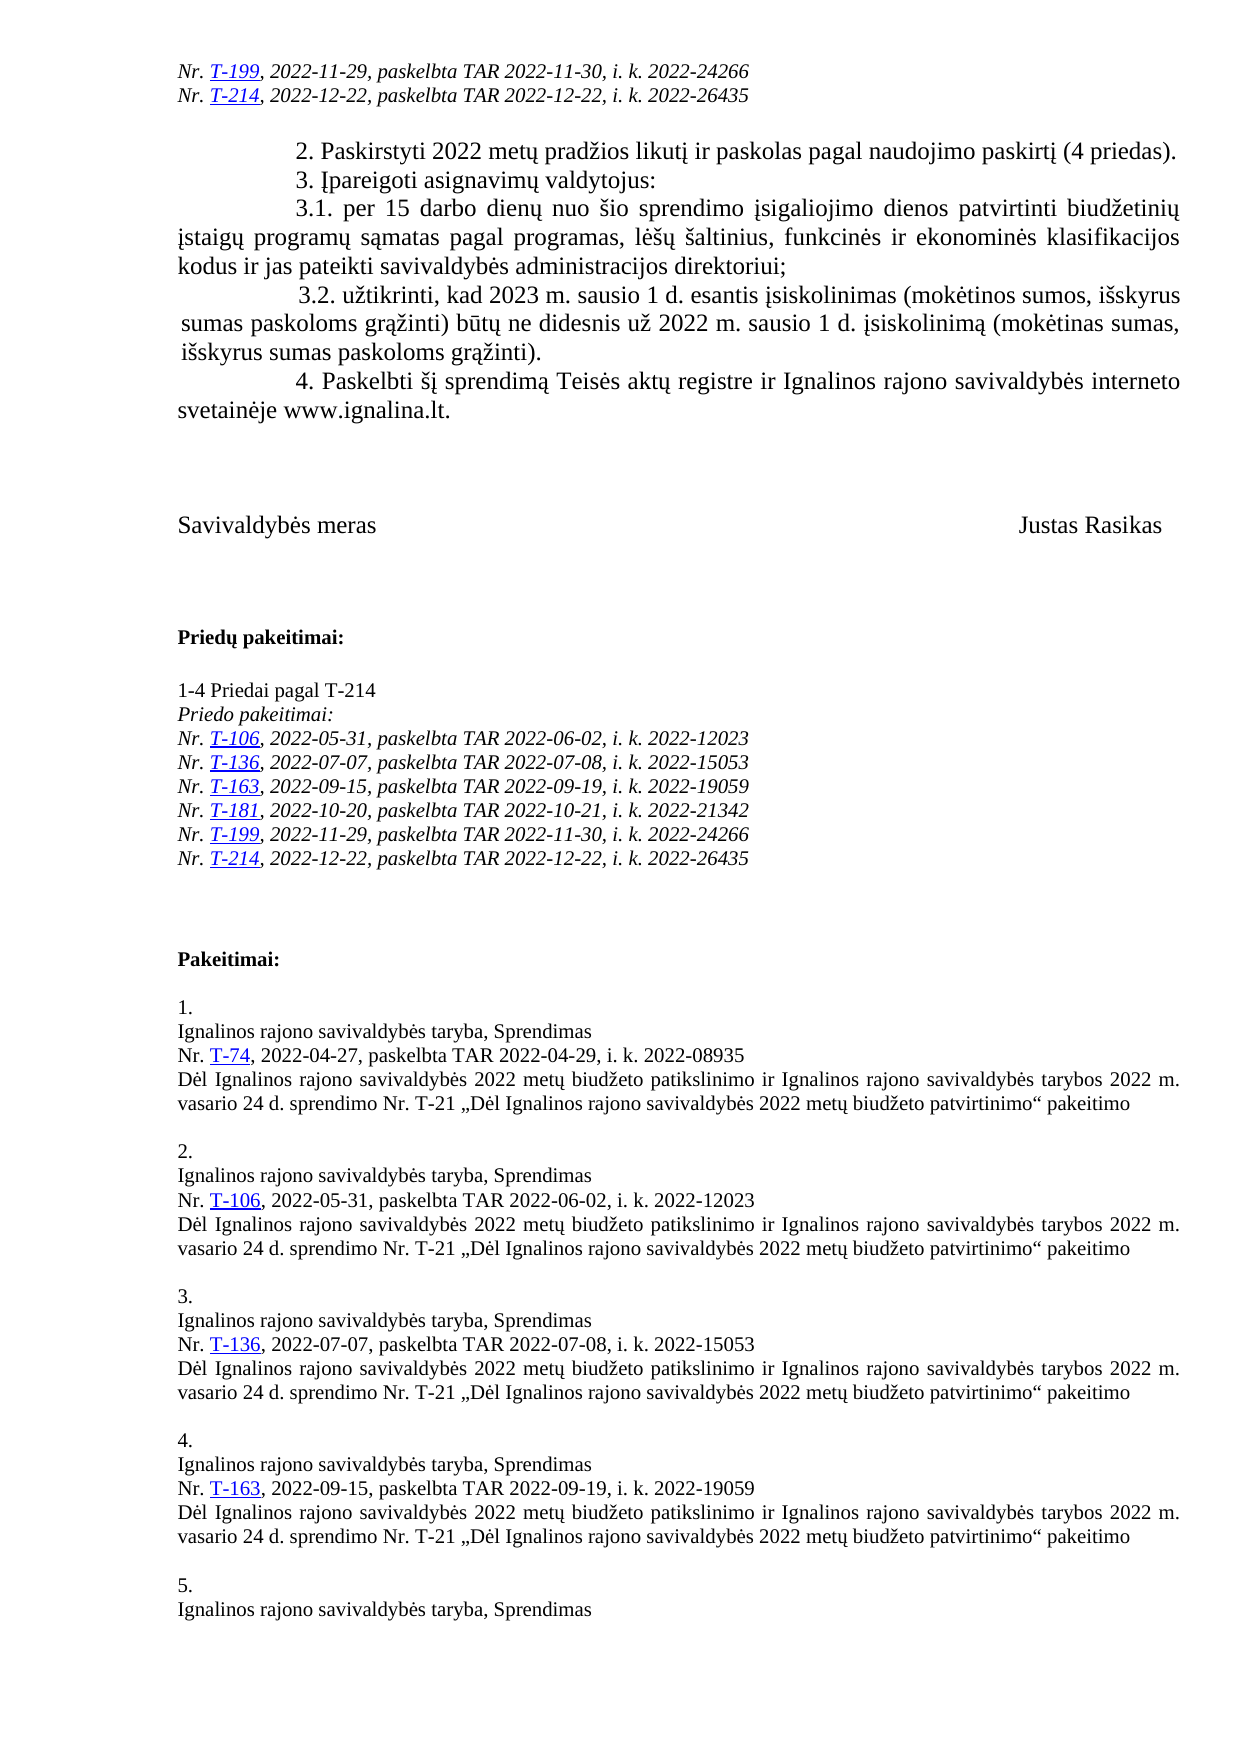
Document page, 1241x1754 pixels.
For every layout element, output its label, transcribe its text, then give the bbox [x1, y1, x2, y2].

text 1. [177, 995, 1181, 1019]
text Dėl Ignalinos rajono savivaldybės 2022 metų biudžeto patikslinimo ir Ignalinos rajono savivaldybės tarybos 2022 m. vasario 24 d. sprendimo Nr. T-21 „Dėl Ignalinos rajono savivaldybės 2022 metų biudžeto patvirtinimo“ pakeitimo [177, 1067, 1181, 1115]
text Nr. T-214, 2022-12-22, paskelbta TAR 2022-12-22, i. k. 2022-26435 [177, 83, 1181, 107]
text Nr. T-74, 2022-04-27, paskelbta TAR 2022-04-29, i. k. 2022-08935 [177, 1043, 1181, 1067]
text Savivaldybės meras Justas Rasikas [177, 510, 1181, 538]
text Nr. T-181, 2022-10-20, paskelbta TAR 2022-10-21, i. k. 2022-21342 [177, 798, 1181, 822]
text Priedų pakeitimai: [177, 625, 1181, 649]
text Dėl Ignalinos rajono savivaldybės 2022 metų biudžeto patikslinimo ir Ignalinos rajono savivaldybės tarybos 2022 m. vasario 24 d. sprendimo Nr. T-21 „Dėl Ignalinos rajono savivaldybės 2022 metų biudžeto patvirtinimo“ pakeitimo [177, 1500, 1181, 1548]
text 2. Paskirstyti 2022 metų pradžios likutį ir paskolas pagal naudojimo paskirtį (4 priedas). [177, 136, 1181, 165]
text Priedo pakeitimai: [177, 702, 1181, 726]
text 1-4 Priedai pagal T-214 [177, 677, 1181, 702]
text Ignalinos rajono savivaldybės taryba, Sprendimas [177, 1308, 1181, 1332]
text Nr. T-106, 2022-05-31, paskelbta TAR 2022-06-02, i. k. 2022-12023 [177, 1187, 1181, 1212]
text 3.2. užtikrinti, kad 2023 m. sausio 1 d. esantis įsiskolinimas (mokėtinos sumos, išskyrus sumas paskoloms grąžinti) būtų ne didesnis už 2022 m. sausio 1 d. įsiskolinimą (mokėtinas sumas, išskyrus sumas paskoloms grąžinti). [181, 280, 1181, 366]
text Nr. T-106, 2022-05-31, paskelbta TAR 2022-06-02, i. k. 2022-12023 [177, 726, 1181, 750]
text Nr. T-163, 2022-09-15, paskelbta TAR 2022-09-19, i. k. 2022-19059 [177, 1476, 1181, 1500]
text Nr. T-199, 2022-11-29, paskelbta TAR 2022-11-30, i. k. 2022-24266 [177, 59, 1181, 83]
text 3.1. per 15 darbo dienų nuo šio sprendimo įsigaliojimo dienos patvirtinti biudžetinių įstaigų programų sąmatas pagal programas, lėšų šaltinius, funkcinės ir ekonominės klasifikacijos kodus ir jas pateikti savivaldybės administracijos direktoriui; [177, 193, 1181, 280]
text Pakeitimai: [177, 947, 1181, 971]
text Nr. T-163, 2022-09-15, paskelbta TAR 2022-09-19, i. k. 2022-19059 [177, 774, 1181, 798]
text Dėl Ignalinos rajono savivaldybės 2022 metų biudžeto patikslinimo ir Ignalinos rajono savivaldybės tarybos 2022 m. vasario 24 d. sprendimo Nr. T-21 „Dėl Ignalinos rajono savivaldybės 2022 metų biudžeto patvirtinimo“ pakeitimo [177, 1356, 1181, 1404]
text 4. Paskelbti šį sprendimą Teisės aktų registre ir Ignalinos rajono savivaldybės interneto svetainėje www.ignalina.lt. [177, 366, 1181, 423]
text Nr. T-136, 2022-07-07, paskelbta TAR 2022-07-08, i. k. 2022-15053 [177, 1332, 1181, 1356]
text Nr. T-199, 2022-11-29, paskelbta TAR 2022-11-30, i. k. 2022-24266 [177, 822, 1181, 846]
text 5. [177, 1572, 1181, 1597]
text Dėl Ignalinos rajono savivaldybės 2022 metų biudžeto patikslinimo ir Ignalinos rajono savivaldybės tarybos 2022 m. vasario 24 d. sprendimo Nr. T-21 „Dėl Ignalinos rajono savivaldybės 2022 metų biudžeto patvirtinimo“ pakeitimo [177, 1212, 1181, 1260]
text 3. Įpareigoti asignavimų valdytojus: [295, 165, 1181, 193]
text Nr. T-214, 2022-12-22, paskelbta TAR 2022-12-22, i. k. 2022-26435 [177, 846, 1181, 870]
text Ignalinos rajono savivaldybės taryba, Sprendimas [177, 1597, 1181, 1621]
text Ignalinos rajono savivaldybės taryba, Sprendimas [177, 1163, 1181, 1187]
text Ignalinos rajono savivaldybės taryba, Sprendimas [177, 1452, 1181, 1476]
text 4. [177, 1428, 1181, 1452]
text 3. [177, 1284, 1181, 1308]
text Nr. T-136, 2022-07-07, paskelbta TAR 2022-07-08, i. k. 2022-15053 [177, 750, 1181, 774]
text Ignalinos rajono savivaldybės taryba, Sprendimas [177, 1019, 1181, 1043]
text 2. [177, 1139, 1181, 1163]
